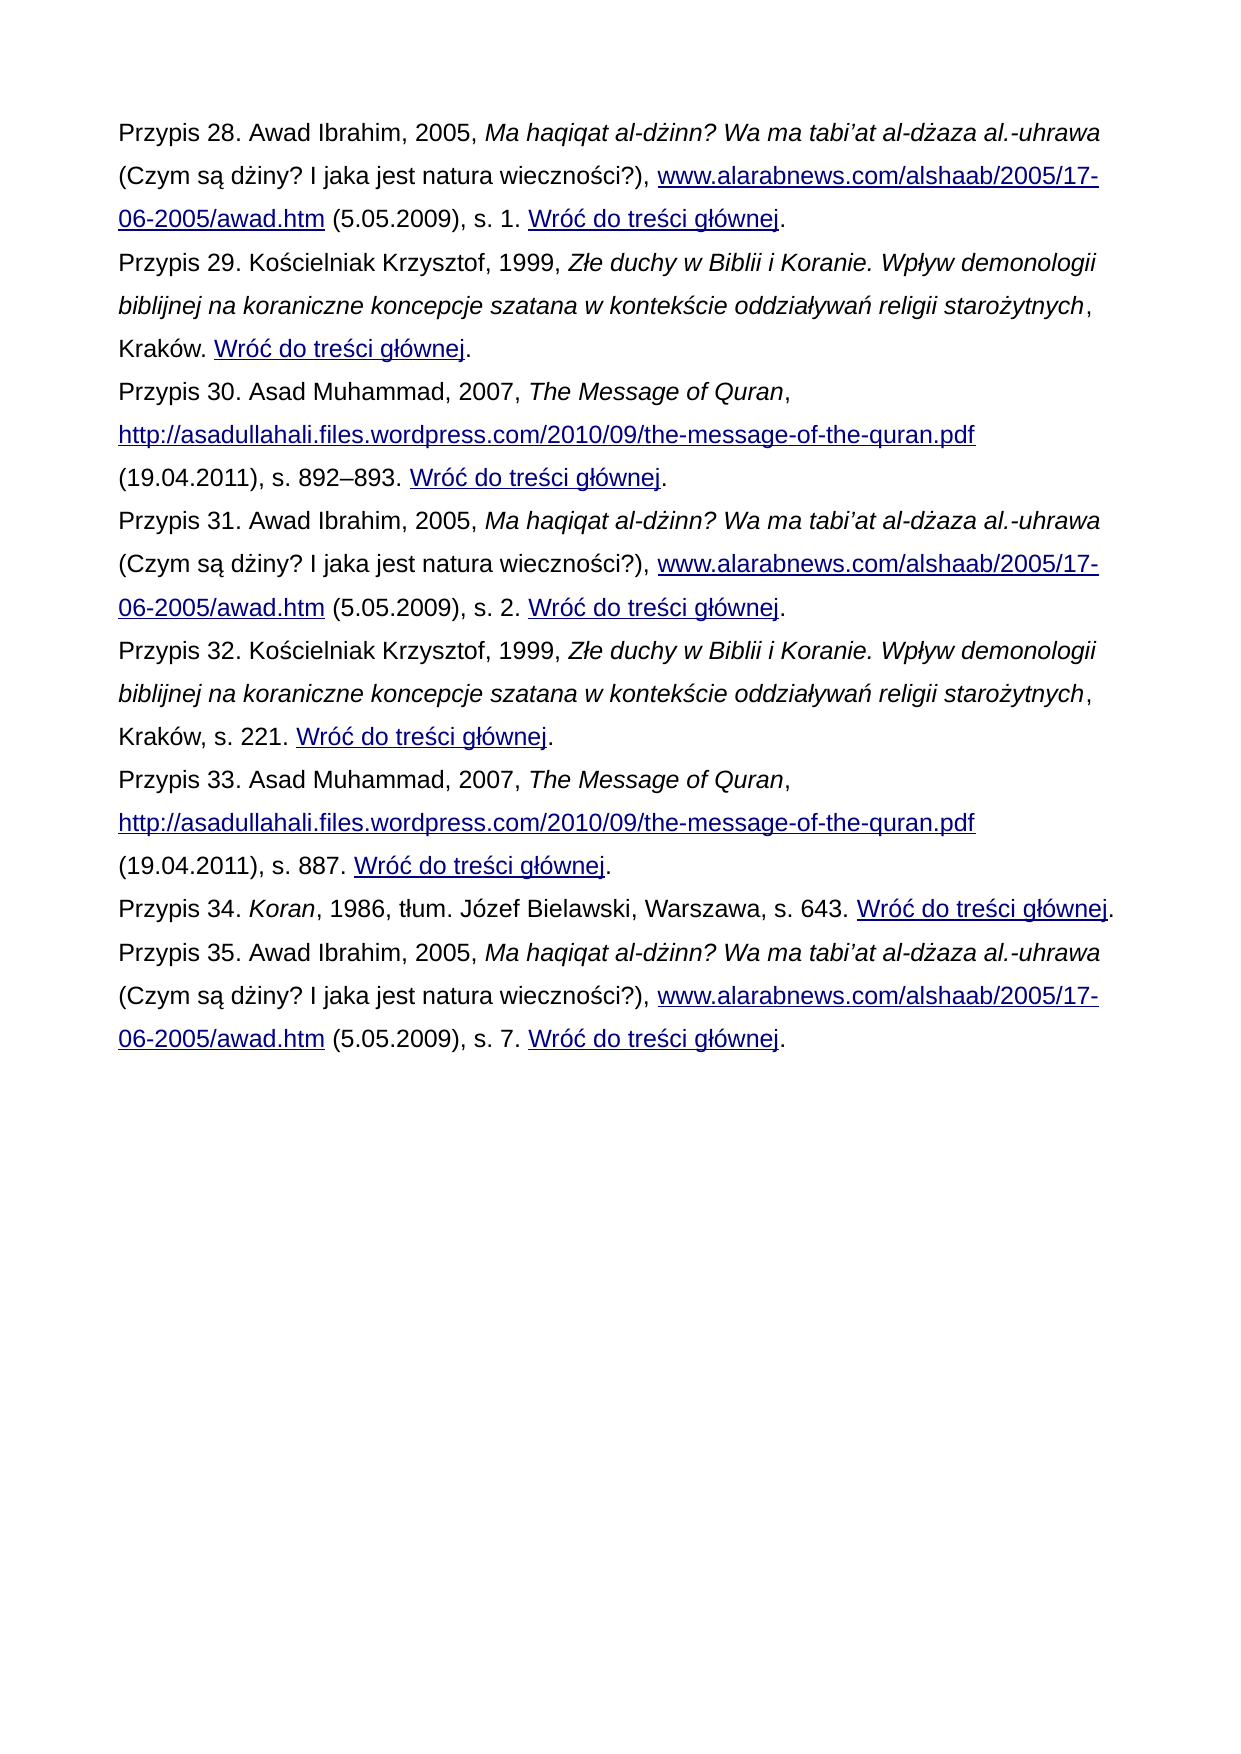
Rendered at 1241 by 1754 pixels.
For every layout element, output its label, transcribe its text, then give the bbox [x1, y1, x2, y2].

text Przypis 33. Asad Muhammad, 2007, The Message of Quran, http://asadullahali.files.wordpress.com/2010/09/the-message-of-the-quran.pdf (19.04.2011), s. 887. Wróć do treści głównej. [118, 765, 1122, 880]
text Przypis 32. Kościelniak Krzysztof, 1999, Złe duchy w Biblii i Koranie. Wpływ demonologii biblijnej na koraniczne koncepcje szatana w kontekście oddziaływań religii starożytnych, Kraków, s. 221. Wróć do treści głównej. [118, 636, 1122, 751]
text Przypis 34. Koran, 1986, tłum. Józef Bielawski, Warszawa, s. 643. Wróć do treści głównej. [118, 894, 1122, 923]
text Przypis 31. Awad Ibrahim, 2005, Ma haqiqat al-dżinn? Wa ma tabi’at al-dżaza al.-uhrawa (Czym są dżiny? I jaka jest natura wieczności?), www.alarabnews.com/alshaab/2005/17-06-2005/awad.htm (5.05.2009), s. 2. Wróć do treści głównej. [118, 506, 1122, 621]
text Przypis 28. Awad Ibrahim, 2005, Ma haqiqat al-dżinn? Wa ma tabi’at al-dżaza al.-uhrawa (Czym są dżiny? I jaka jest natura wieczności?), www.alarabnews.com/alshaab/2005/17-06-2005/awad.htm (5.05.2009), s. 1. Wróć do treści głównej. [118, 118, 1122, 233]
text Przypis 35. Awad Ibrahim, 2005, Ma haqiqat al-dżinn? Wa ma tabi’at al-dżaza al.-uhrawa (Czym są dżiny? I jaka jest natura wieczności?), www.alarabnews.com/alshaab/2005/17-06-2005/awad.htm (5.05.2009), s. 7. Wróć do treści głównej. [118, 937, 1122, 1052]
text Przypis 30. Asad Muhammad, 2007, The Message of Quran, http://asadullahali.files.wordpress.com/2010/09/the-message-of-the-quran.pdf (19.04.2011), s. 892–893. Wróć do treści głównej. [118, 377, 1122, 492]
text Przypis 29. Kościelniak Krzysztof, 1999, Złe duchy w Biblii i Koranie. Wpływ demonologii biblijnej na koraniczne koncepcje szatana w kontekście oddziaływań religii starożytnych, Kraków. Wróć do treści głównej. [118, 247, 1122, 362]
